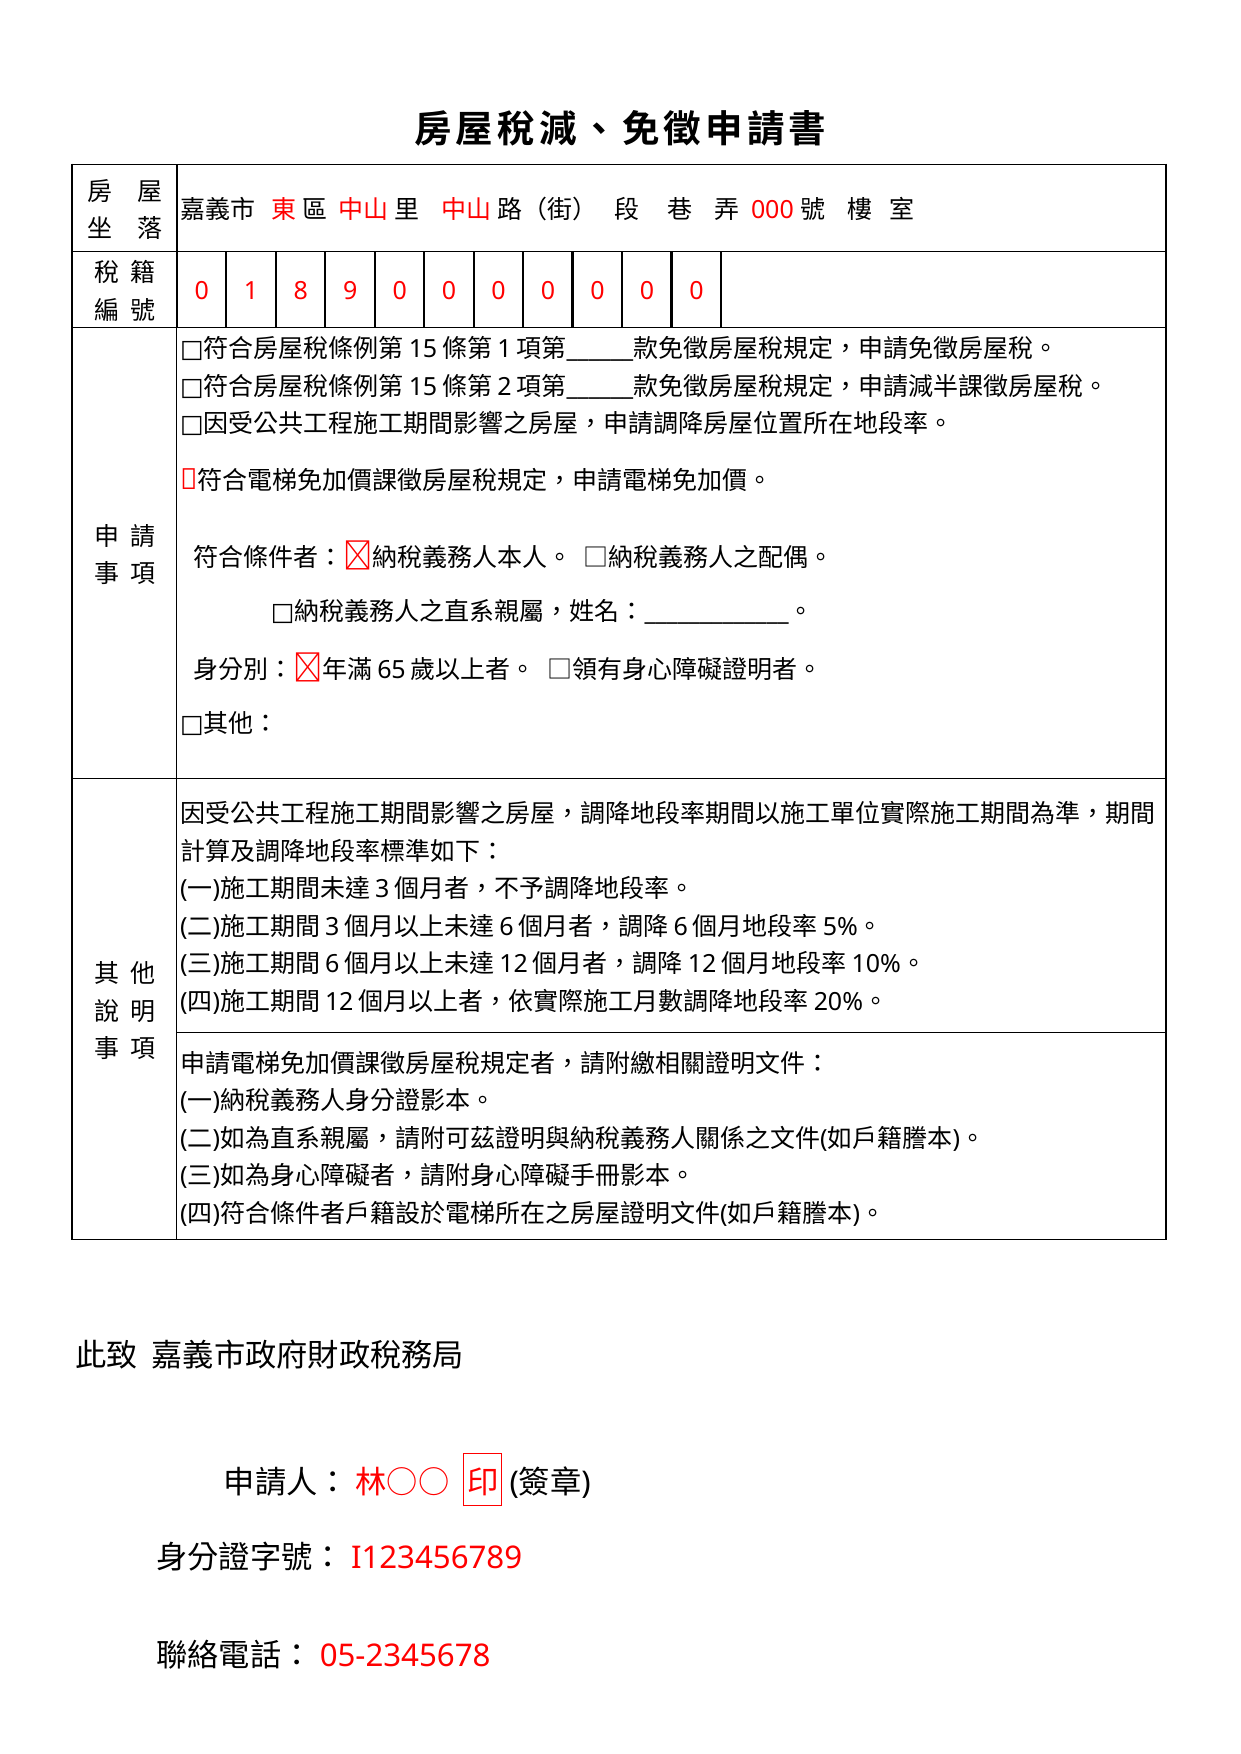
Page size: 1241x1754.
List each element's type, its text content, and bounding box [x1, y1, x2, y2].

table_cell 0 [623, 252, 670, 327]
table_cell 8 [277, 252, 324, 327]
table_cell 0 [673, 252, 720, 327]
table_cell 0 [524, 252, 571, 327]
table_cell [722, 252, 1165, 327]
text 聯絡電話： 05-2345678 [75, 1615, 1165, 1690]
text 申請人： 林○○ 印 (簽章) [75, 1442, 1165, 1517]
table_cell 0 [574, 252, 621, 327]
table_cell 0 [425, 252, 473, 327]
table_cell □符合房屋稅條例第15條第1項第______款免徵房屋稅規定，申請免徵房屋稅。 □符合房屋稅條例第15條第2項第______款免徵房屋稅規定，申請減半課徵房屋稅。 □因受公共工程施工期間影響之房屋，申請調降房屋位置所在地段率。 符合電梯免加價課徵房屋稅規定，申請電梯免加價。 符合條件者：納稅義務人本人。 □納稅義務人之配偶。 □納稅義務人之直系親屬，姓名：_____________。 身分別：年滿65歲以上者。 □領有身心障礙證明者。 □其他： [177, 328, 1165, 778]
table_header 房 屋 坐 落 [73, 165, 176, 251]
table_cell 其 他 說 明 事 項 [73, 779, 176, 1239]
text 房屋稅減、免徵申請書 [75, 88, 1165, 163]
table_header 嘉義市 東 區 中山 里 中山 路（街） 段 巷 弄 000 號 樓 室 [178, 165, 1165, 251]
table_cell 0 [178, 252, 225, 327]
table_cell 9 [326, 252, 374, 327]
table_cell 0 [376, 252, 423, 327]
table_cell 申 請 事 項 [73, 328, 176, 778]
table_cell 申請電梯免加價課徵房屋稅規定者，請附繳相關證明文件： (一)納稅義務人身分證影本。 (二)如為直系親屬，請附可茲證明與納稅義務人關係之文件(如戶籍謄本)。 (三)如為身心障礙者，請附身心障礙手冊影本。 (四)符合條件者戶籍設於電梯所在之房屋證明文件(如戶籍謄本)。 [177, 1033, 1165, 1239]
table_cell 因受公共工程施工期間影響之房屋，調降地段率期間以施工單位實際施工期間為準，期間計算及調降地段率標準如下： (一)施工期間未達3個月者，不予調降地段率。 (二)施工期間3個月以上未達6個月者，調降6個月地段率5%。 (三)施工期間6個月以上未達12個月者，調降12個月地段率10%。 (四)施工期間12個月以上者，依實際施工月數調降地段率20%。 [177, 779, 1165, 1032]
text 此致 嘉義市政府財政稅務局 [75, 1315, 1165, 1390]
table_cell 稅 籍 編 號 [73, 252, 176, 327]
table_cell 1 [227, 252, 275, 327]
table_cell 0 [475, 252, 522, 327]
text 身分證字號： I123456789 [75, 1517, 1165, 1592]
